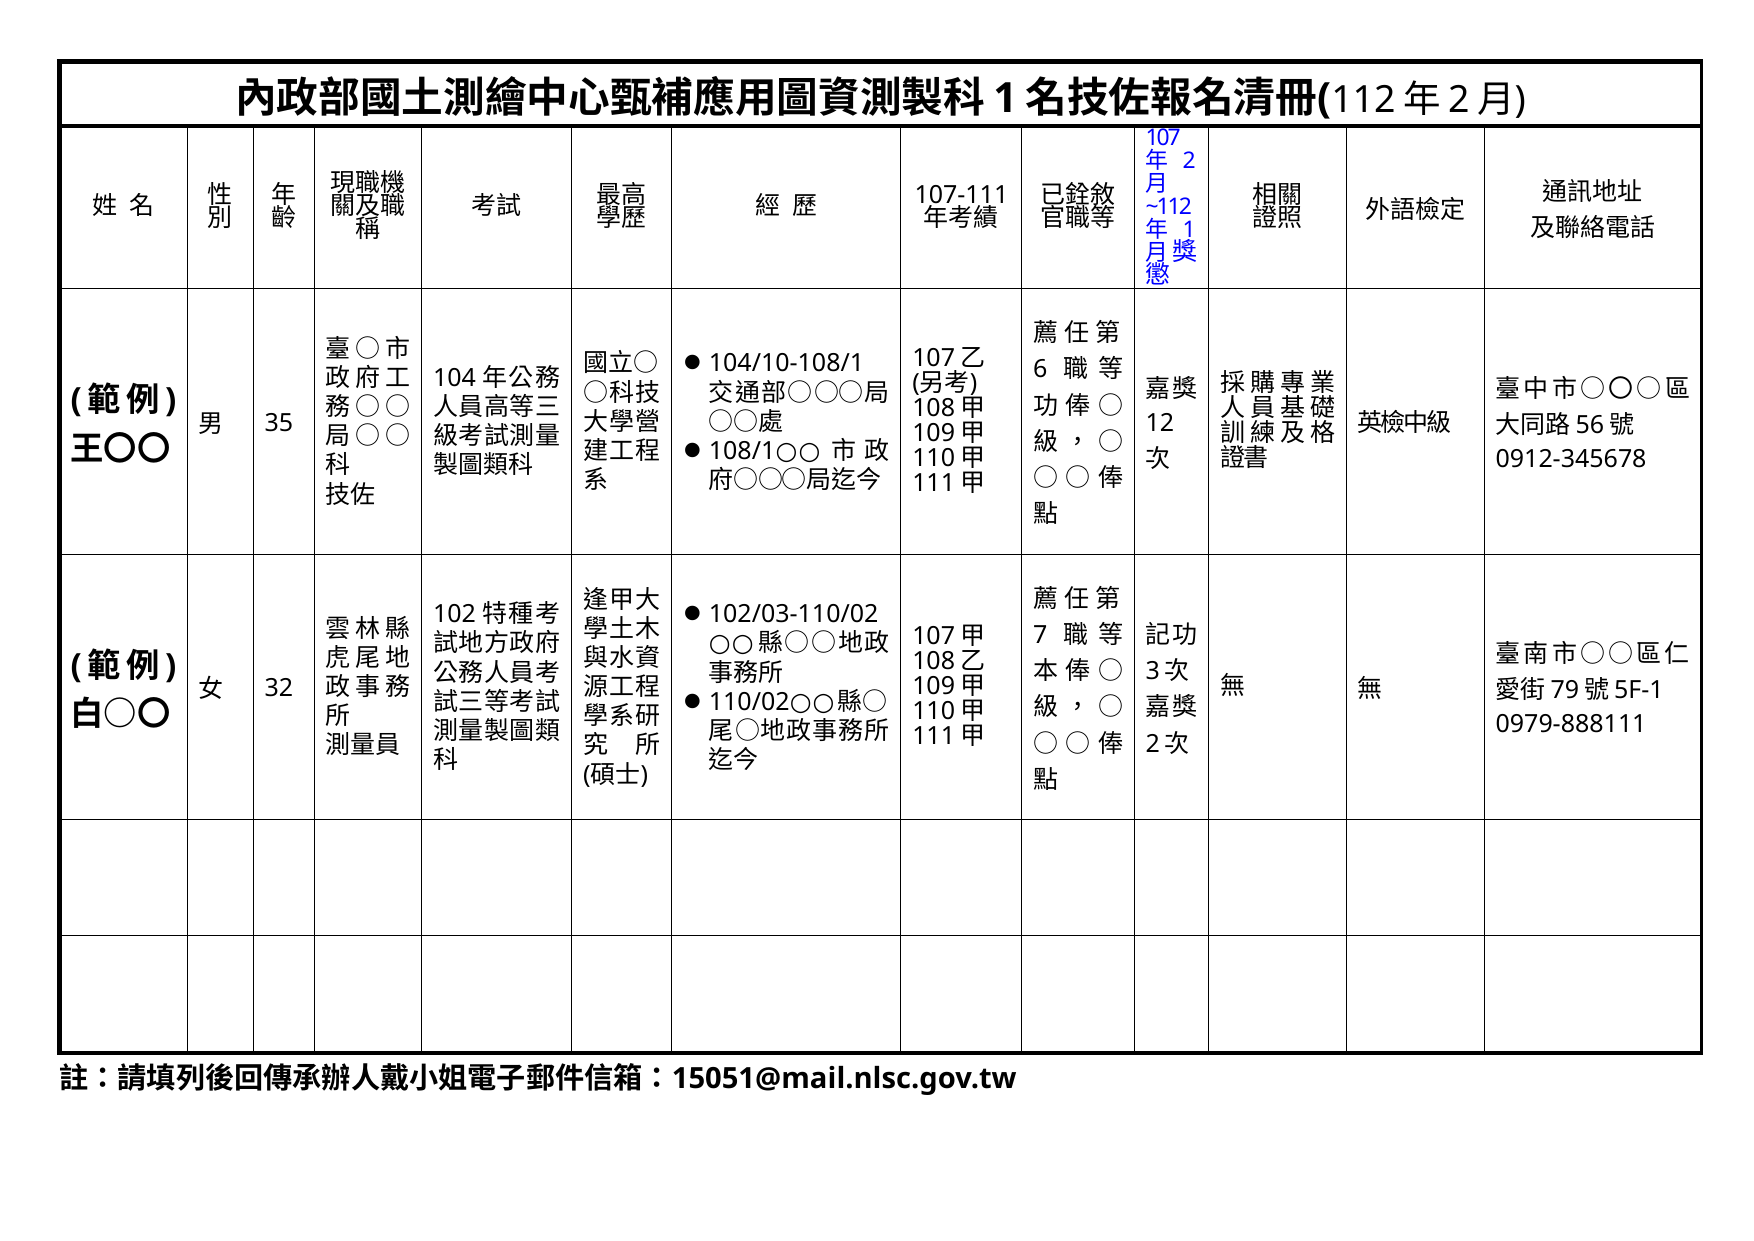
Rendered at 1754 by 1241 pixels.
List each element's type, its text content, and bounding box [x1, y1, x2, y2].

table_cell 104年公務人員高等三級考試測量製圖類科 [422, 289, 571, 554]
table_cell 考試 [422, 128, 571, 288]
table_cell [1022, 936, 1134, 1051]
table_cell [315, 820, 421, 935]
table_cell 記功3次 嘉獎2次 [1135, 555, 1208, 818]
table_cell 薦任第6職等功俸○級，○○○俸點 [1022, 289, 1134, 554]
table_cell 薦任第7職等本俸○級，○○○俸點 [1022, 555, 1134, 818]
table_cell [62, 820, 187, 935]
table_cell 國立○○科技大學營建工程系 [572, 289, 671, 554]
table_cell 臺中市○〇○區大同路56號 0912-345678 [1485, 289, 1700, 554]
table_cell 通訊地址 及聯絡電話 [1485, 128, 1700, 288]
table_cell 107-111年考績 [901, 128, 1021, 288]
table_cell 性別 [188, 128, 253, 288]
table_cell [1209, 820, 1346, 935]
table_cell 104/10-108/1交通部○○○局○○處 108/1○○市政府○○○局迄今 [672, 289, 900, 554]
table_cell 107年2月~112年1月獎懲 [1135, 128, 1208, 288]
table_cell [315, 936, 421, 1051]
table_cell [188, 936, 253, 1051]
table_cell [1347, 936, 1484, 1051]
table_cell 最高 學歷 [572, 128, 671, 288]
text 註：請填列後回傳承辦人戴小姐電子郵件信箱：15051@mail.nlsc.gov.tw [59, 1055, 1695, 1097]
table_cell [672, 936, 900, 1051]
table_cell 相關 證照 [1209, 128, 1346, 288]
table_cell 臺南市○○區仁愛街79號5F-1 0979-888111 [1485, 555, 1700, 818]
table_cell 年齡 [254, 128, 314, 288]
table_cell 女 [188, 555, 253, 818]
table_cell [901, 820, 1021, 935]
table_cell [254, 936, 314, 1051]
table_cell 逢甲大學土木與水資源工程學系研究所(碩士) [572, 555, 671, 818]
table_cell [422, 936, 571, 1051]
table_cell [572, 936, 671, 1051]
table_cell [901, 936, 1021, 1051]
table_cell 雲林縣虎尾地政事務所 測量員 [315, 555, 421, 818]
table_cell [672, 820, 900, 935]
table_cell [254, 820, 314, 935]
table_cell 現職機關及職稱 [315, 128, 421, 288]
table_cell 102特種考試地方政府公務人員考試三等考試測量製圖類科 [422, 555, 571, 818]
table_cell [1209, 936, 1346, 1051]
table_cell 採購專業人員基礎訓練及格證書 [1209, 289, 1346, 554]
table_cell 102/03-110/02 ○○縣○○地政事務所 110/02○○縣○尾○地政事務所迄今 [672, 555, 900, 818]
table_cell 男 [188, 289, 253, 554]
table_cell [1022, 820, 1134, 935]
table_cell 32 [254, 555, 314, 818]
table_cell [422, 820, 571, 935]
table_cell 107甲 108乙 109甲 110甲 111甲 [901, 555, 1021, 818]
table_cell (範例)王〇〇 [62, 289, 187, 554]
table_cell (範例)白○〇 [62, 555, 187, 818]
table_cell [1485, 936, 1700, 1051]
table_cell [1485, 820, 1700, 935]
table_header 內政部國土測繪中心甄補應用圖資測製科1名技佐報名清冊(112年2月) [62, 64, 1700, 124]
table_cell [1135, 820, 1208, 935]
table_cell [572, 820, 671, 935]
table_cell 無 [1347, 555, 1484, 818]
table_cell [1347, 820, 1484, 935]
table_cell 無 [1209, 555, 1346, 818]
table_cell 已銓敘官職等 [1022, 128, 1134, 288]
table_cell [188, 820, 253, 935]
table_cell 嘉獎12次 [1135, 289, 1208, 554]
table_cell 英檢中級 [1347, 289, 1484, 554]
table_cell 107乙(另考) 108甲 109甲 110甲 111甲 [901, 289, 1021, 554]
table_cell 姓 名 [62, 128, 187, 288]
table_cell [1135, 936, 1208, 1051]
table_cell 經 歷 [672, 128, 900, 288]
table_cell [62, 936, 187, 1051]
table_cell 35 [254, 289, 314, 554]
table_cell 外語檢定 [1347, 128, 1484, 288]
table_cell 臺○市政府工務○○局○○科 技佐 [315, 289, 421, 554]
